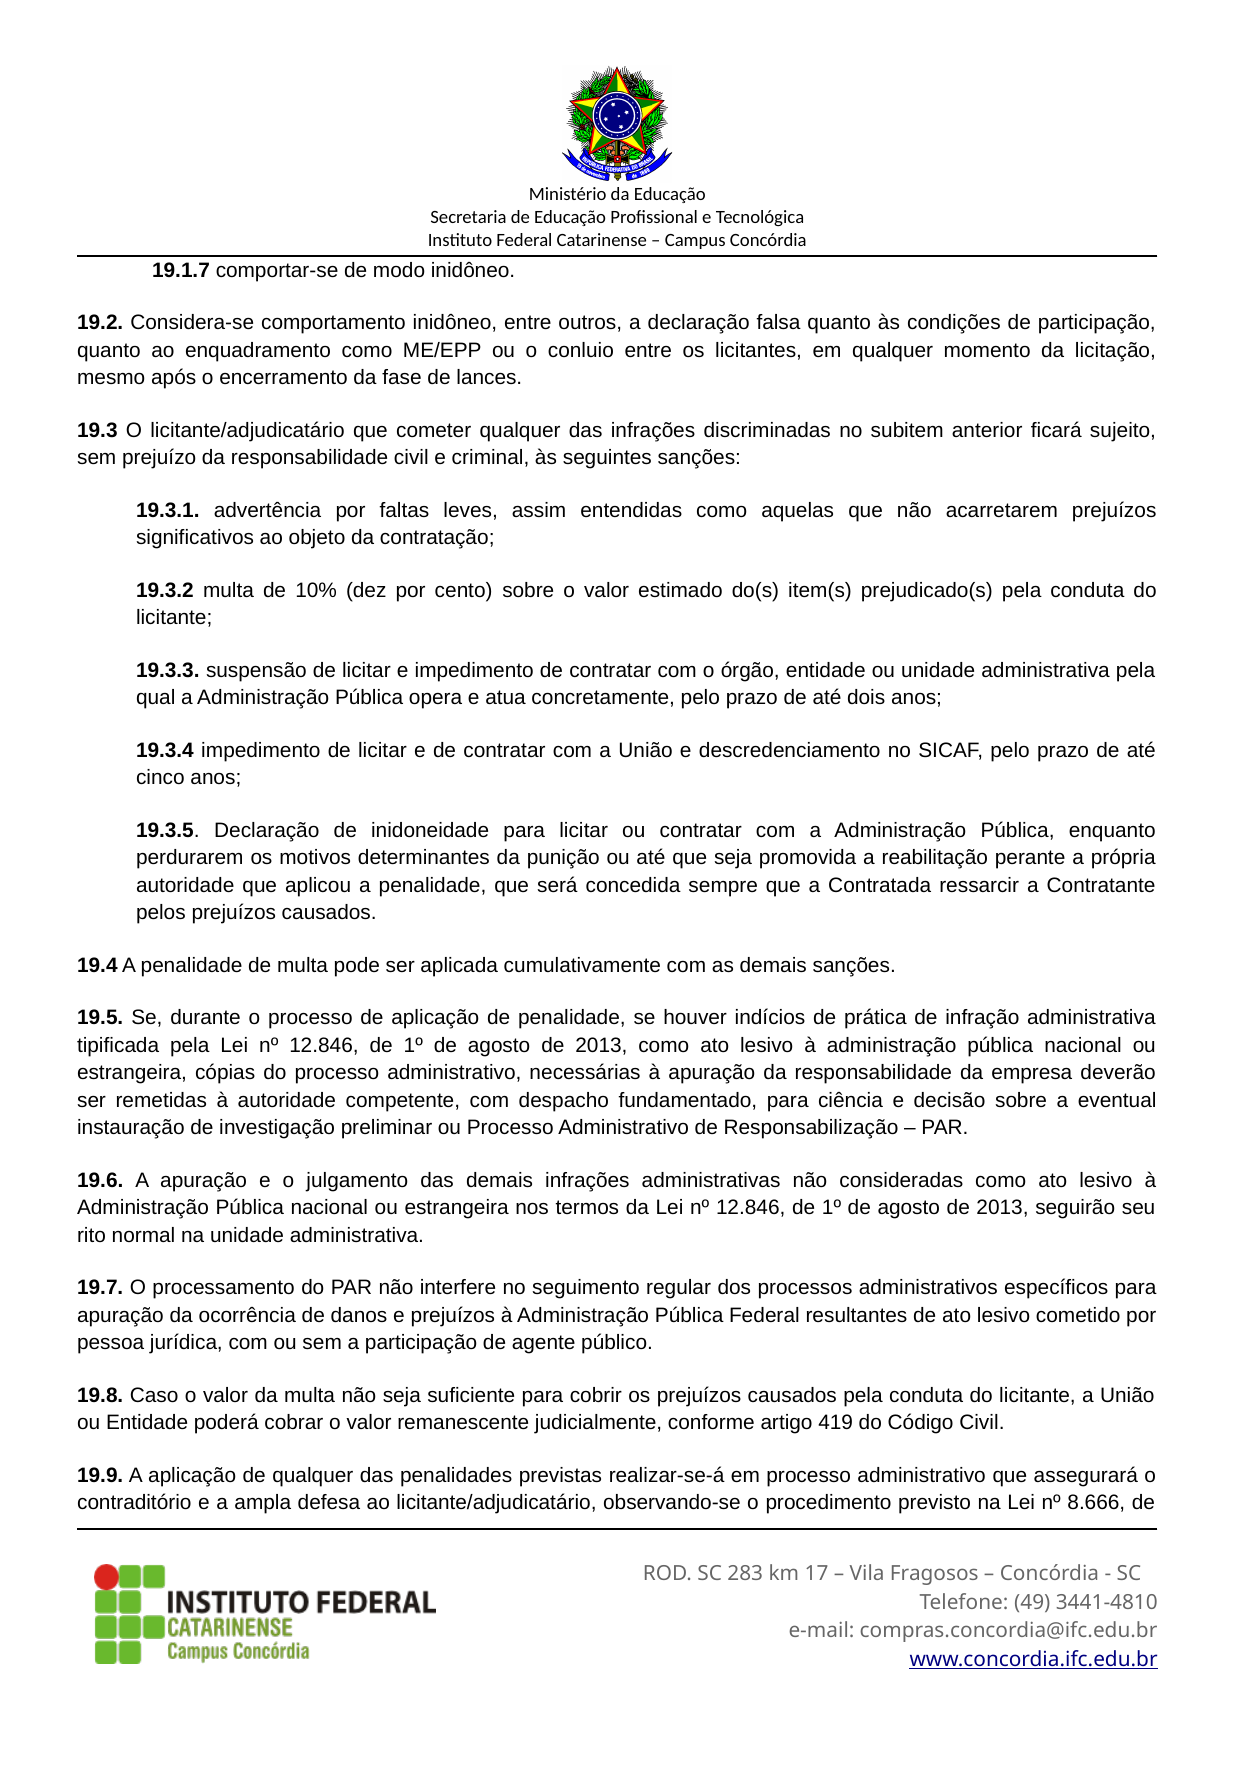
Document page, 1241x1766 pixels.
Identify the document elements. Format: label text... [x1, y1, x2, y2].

picture [94, 1564, 436, 1664]
text 19.3 O licitante/adjudicatário que cometer qualquer das infrações discriminadas no subitem anterior ficará sujeito, sem prejuízo da responsabilidade civil e criminal, às seguintes sanções: [77, 417, 1157, 469]
text 19.5. Se, durante o processo de aplicação de penalidade, se houver indícios de prática de infração administrativa tipificada pela Lei nº 12.846, de 1º de agosto de 2013, como ato lesivo à administração pública nacional ou estrangeira, cópias do processo administrativo, necessárias à apuração da responsabilidade da empresa deverão ser remetidas à autoridade competente, com despacho fundamentado, para ciência e decisão sobre a eventual instauração de investigação preliminar ou Processo Administrativo de Responsabilização – PAR. [77, 1005, 1157, 1139]
text 19.3.2 multa de 10% (dez por cento) sobre o valor estimado do(s) item(s) prejudicado(s) pela conduta do licitante; [136, 577, 1157, 629]
text 19.9. A aplicação de qualquer das penalidades previstas realizar-se-á em processo administrativo que assegurará o contraditório e a ampla defesa ao licitante/adjudicatário, observando-se o procedimento previsto na Lei nº 8.666, de [77, 1462, 1157, 1514]
text 19.2. Considera-se comportamento inidôneo, entre outros, a declaração falsa quanto às condições de participação, quanto ao enquadramento como ME/EPP ou o conluio entre os licitantes, em qualquer momento da licitação, mesmo após o encerramento da fase de lances. [77, 310, 1157, 389]
text 19.3.1. advertência por faltas leves, assim entendidas como aquelas que não acarretarem prejuízos significativos ao objeto da contratação; [136, 497, 1157, 549]
list 19.8. Caso o valor da multa não seja suficiente para cobrir os prejuízos causados pela conduta do licitante, a União ou Entidade poderá cobrar o valor remanescente judicialmente, conforme artigo 419 do Código Civil. [77, 1382, 1157, 1434]
text 19.4 A penalidade de multa pode ser aplicada cumulativamente com as demais sanções. [77, 952, 1157, 976]
text 19.3.5. Declaração de inidoneidade para licitar ou contratar com a Administração Pública, enquanto perdurarem os motivos determinantes da punição ou até que seja promovida a reabilitação perante a própria autoridade que aplicou a penalidade, que será concedida sempre que a Contratada ressarcir a Contratante pelos prejuízos causados. [136, 817, 1157, 924]
text 19.7. O processamento do PAR não interfere no seguimento regular dos processos administrativos específicos para apuração da ocorrência de danos e prejuízos à Administração Pública Federal resultantes de ato lesivo cometido por pessoa jurídica, com ou sem a participação de agente público. [77, 1275, 1157, 1354]
text 19.6. A apuração e o julgamento das demais infrações administrativas não consideradas como ato lesivo à Administração Pública nacional ou estrangeira nos termos da Lei nº 12.846, de 1º de agosto de 2013, seguirão seu rito normal na unidade administrativa. [77, 1167, 1157, 1246]
text 19.3.4 impedimento de licitar e de contratar com a União e descredenciamento no SICAF, pelo prazo de até cinco anos; [136, 737, 1157, 789]
text 19.3.3. suspensão de licitar e impedimento de contratar com o órgão, entidade ou unidade administrativa pela qual a Administração Pública opera e atua concretamente, pelo prazo de até dois anos; [136, 657, 1157, 709]
text 19.1.7 comportar-se de modo inidôneo. [152, 257, 1157, 281]
